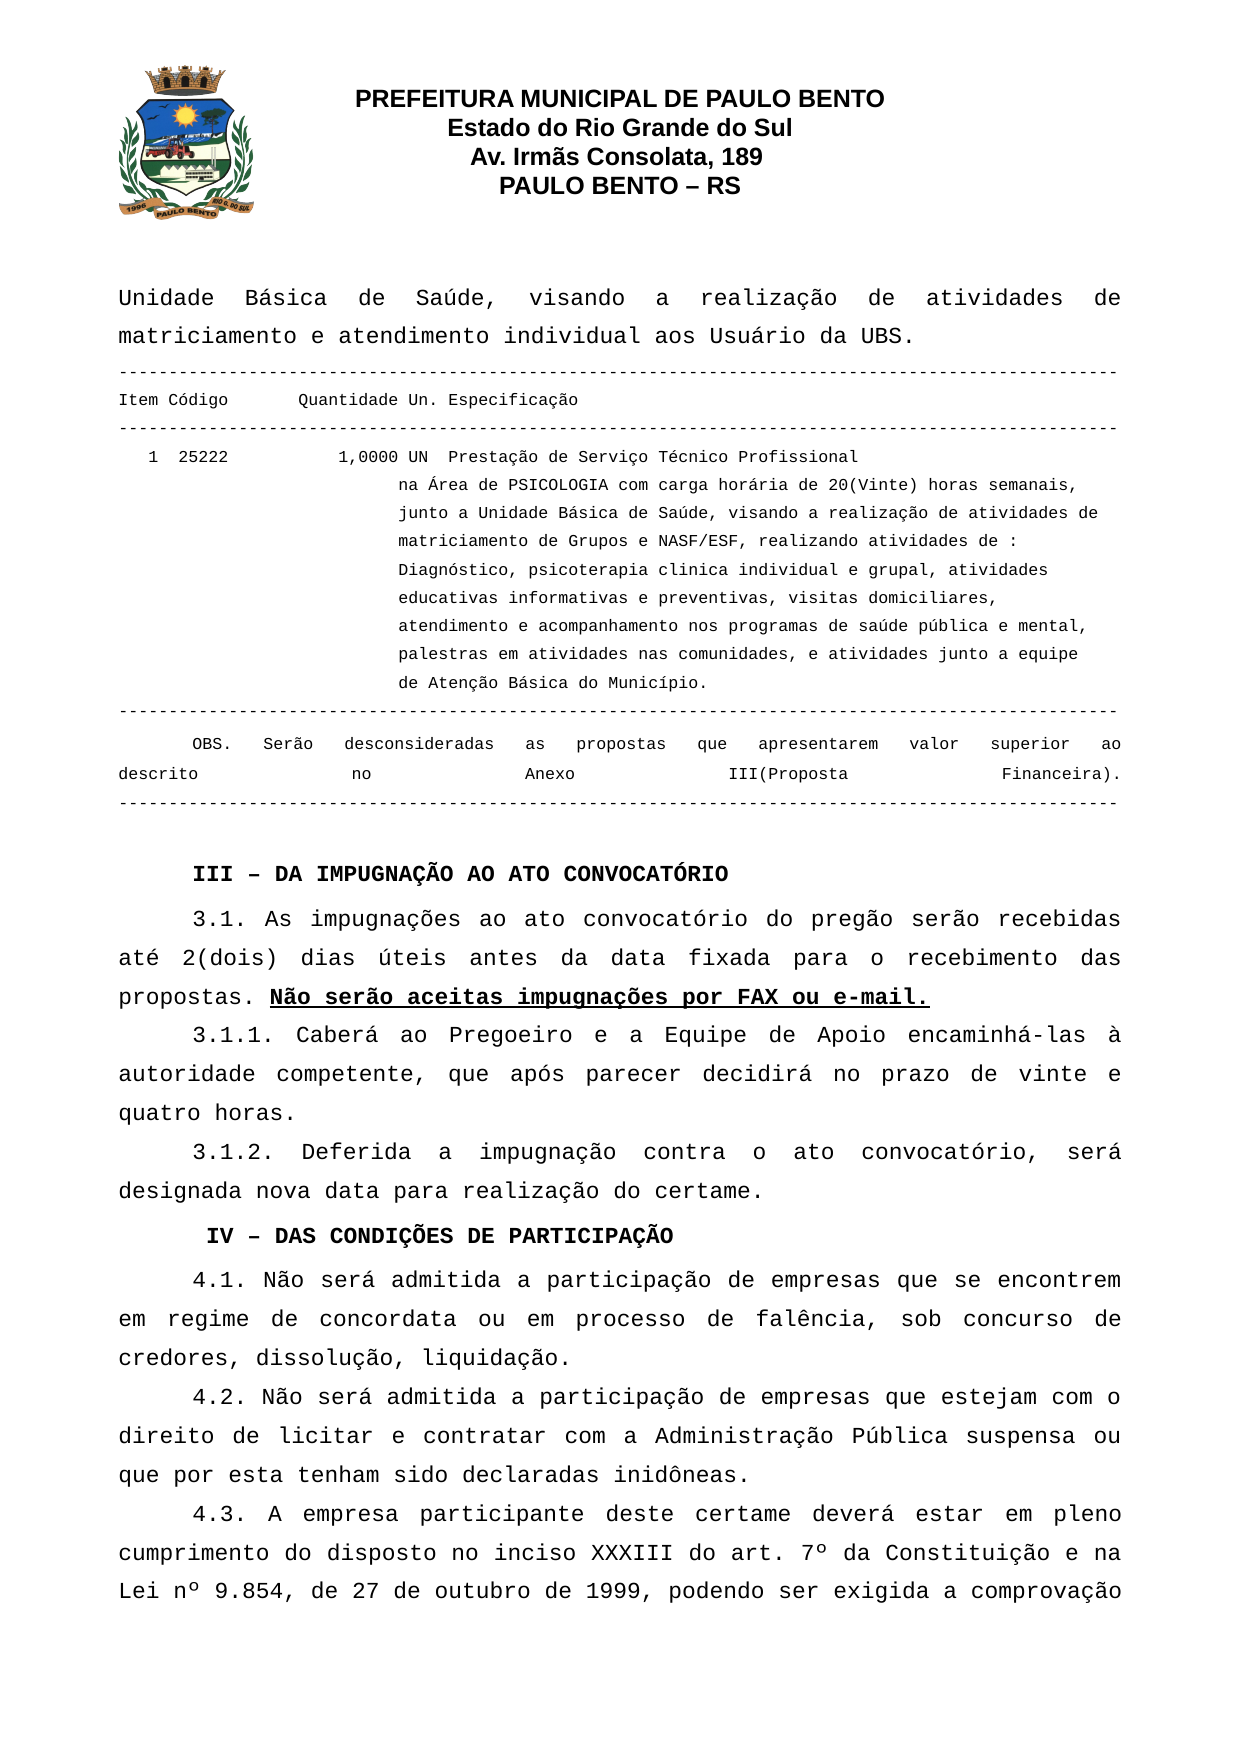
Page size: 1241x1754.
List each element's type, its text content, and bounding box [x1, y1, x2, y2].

text 3.1.2. Deferida a impugnação contra o ato convocatório, será designada nova data para realização do certame. [118, 1140, 1122, 1205]
text 4.1. Não será admitida a participação de empresas que se encontrem em regime de concordata ou em processo de falência, sob concurso de credores, dissolução, liquidação. [118, 1269, 1122, 1372]
text IV – DAS CONDIÇÕES DE PARTICIPAÇÃO [118, 1224, 1122, 1250]
text ---------------------------------------------------------------------------------------------------- Item Código Quantidade Un. Especificação ---------------------------------------------------------------------------------------------------- 1 25222 1,0000 UN Prestação de Serviço Técnico Profissional na Área de PSICOLOGIA com carga horária de 20(Vinte) horas semanais, junto a Unidade Básica de Saúde, visando a realização de atividades de matriciamento de Grupos e NASF/ESF, realizando atividades de : Diagnóstico, psicoterapia clinica individual e grupal, atividades educativas informativas e preventivas, visitas domiciliares, atendimento e acompanhamento nos programas de saúde pública e mental, palestras em atividades nas comunidades, e atividades junto a equipe de Atenção Básica do Município. ---------------------------------------------------------------------------------------------------- [118, 364, 1122, 721]
text 4.2. Não será admitida a participação de empresas que estejam com o direito de licitar e contratar com a Administração Pública suspensa ou que por esta tenham sido declaradas inidôneas. [118, 1385, 1122, 1489]
picture [118, 65, 254, 220]
text 4.3. A empresa participante deste certame deverá estar em pleno cumprimento do disposto no inciso XXXIII do art. 7º da Constituição e na Lei nº 9.854, de 27 de outubro de 1999, podendo ser exigida a comprovação [118, 1502, 1122, 1606]
text OBS. Serão desconsideradas as propostas que apresentarem valor superior ao descrito no Anexo III(Proposta Financeira). ---------------------------------------------------------------------------------------------------- [118, 731, 1122, 813]
text 3.1. As impugnações ao ato convocatório do pregão serão recebidas até 2(dois) dias úteis antes da data fixada para o recebimento das propostas. Não serão aceitas impugnações por FAX ou e-mail. [118, 907, 1122, 1011]
text 3.1.1. Caberá ao Pregoeiro e a Equipe de Apoio encaminhá-las à autoridade competente, que após parecer decidirá no prazo de vinte e quatro horas. [118, 1024, 1122, 1127]
text Unidade Básica de Saúde, visando a realização de atividades de matriciamento e atendimento individual aos Usuário da UBS. [118, 286, 1122, 351]
text III – DA IMPUGNAÇÃO AO ATO CONVOCATÓRIO [118, 862, 1122, 888]
